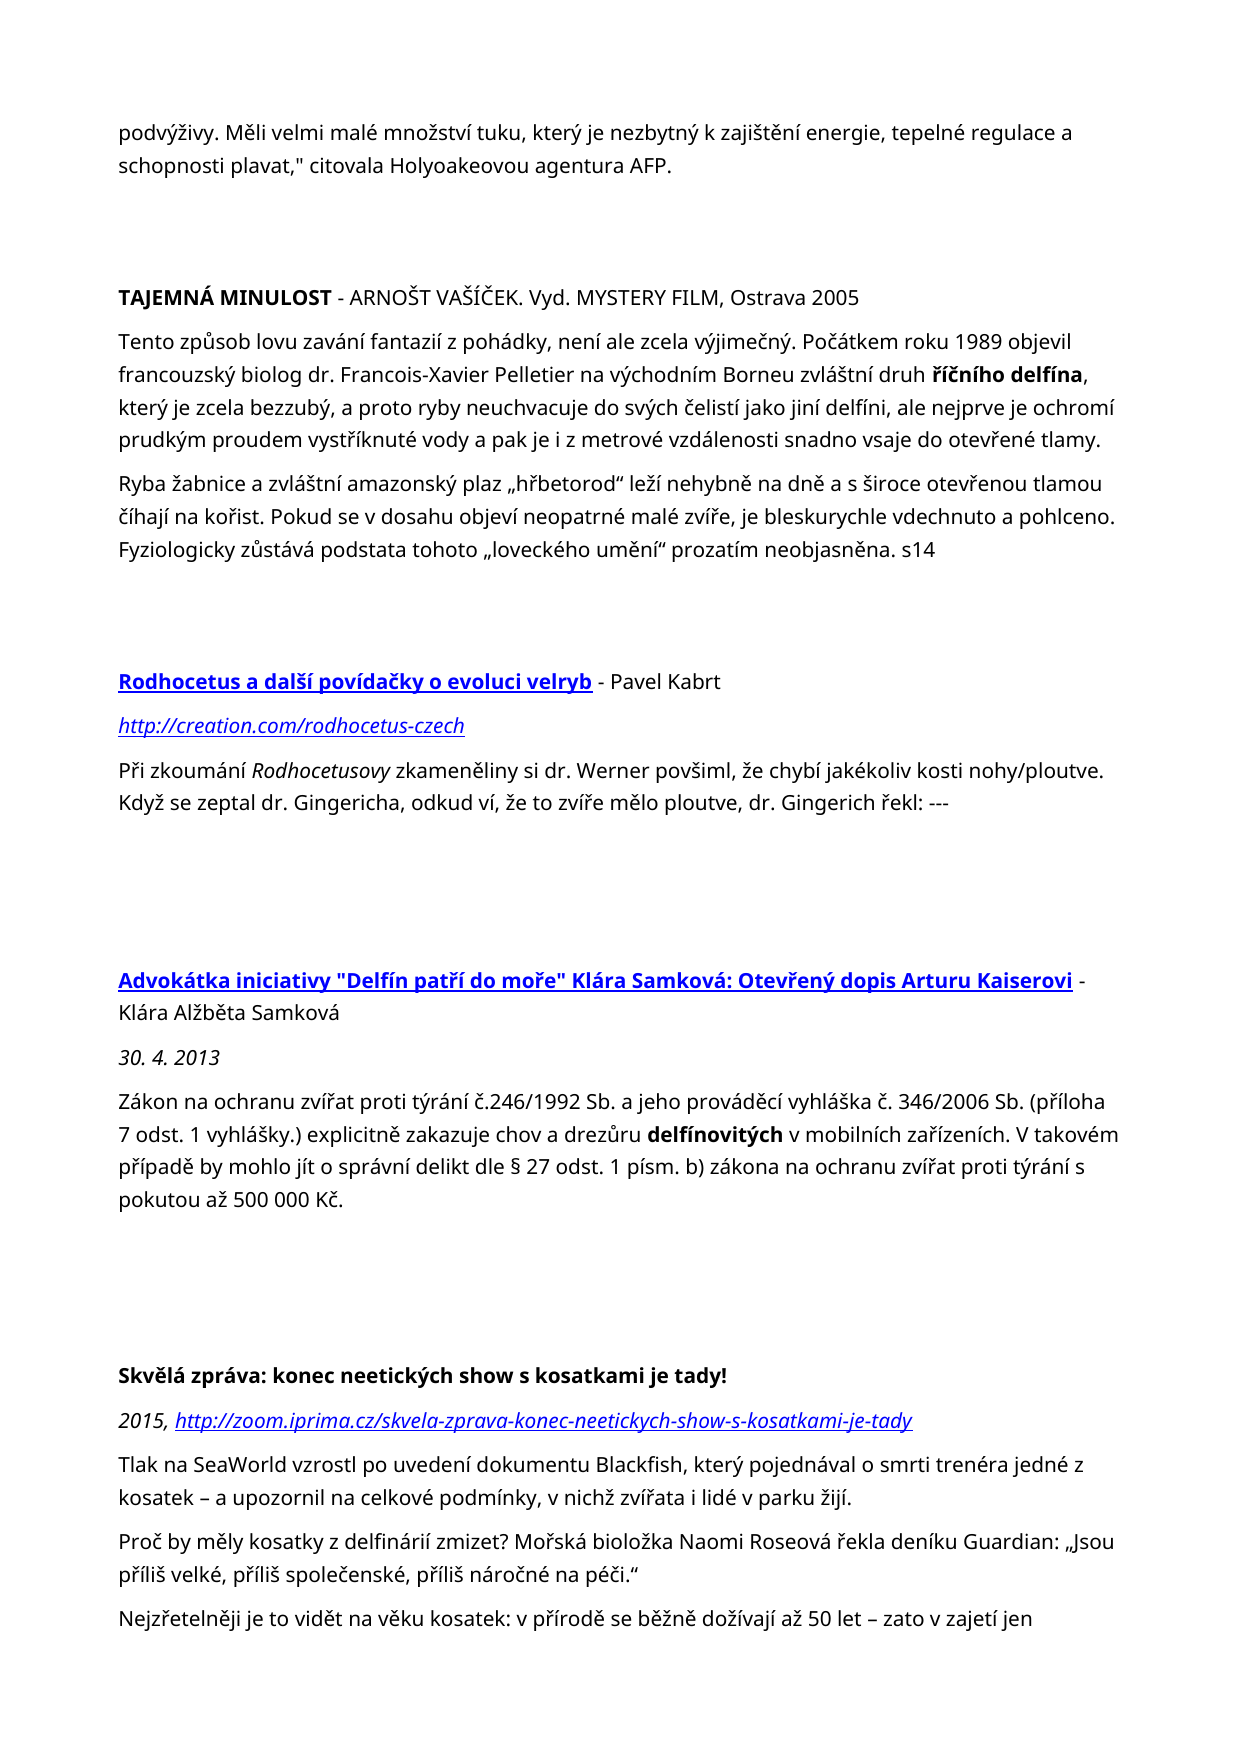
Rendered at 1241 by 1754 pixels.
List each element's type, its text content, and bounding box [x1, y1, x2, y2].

text Tlak na SeaWorld vzrostl po uvedení dokumentu Blackfish, který pojednával o smrti trenéra jedné z kosatek – a upozornil na celkové podmínky, v nichž zvířata i lidé v parku žijí. [118, 1450, 1122, 1511]
text http://creation.com/rodhocetus-czech [118, 711, 1122, 740]
text 2015, http://zoom.iprima.cz/skvela-zprava-konec-neetickych-show-s-kosatkami-je-tady [118, 1406, 1122, 1434]
text Advokátka iniciativy "Delfín patří do moře" Klára Samková: Otevřený dopis Arturu Kaiserovi - Klára Alžběta Samková [118, 966, 1122, 1027]
text Při zkoumání Rodhocetusovy zkameněliny si dr. Werner povšiml, že chybí jakékoliv kosti nohy/ploutve. Když se zeptal dr. Gingericha, odkud ví, že to zvíře mělo ploutve, dr. Gingerich řekl: --- [118, 756, 1122, 817]
text Zákon na ochranu zvířat proti týrání č.246/1992 Sb. a jeho prováděcí vyhláška č. 346/2006 Sb. (příloha 7 odst. 1 vyhlášky.) explicitně zakazuje chov a drezůru delfínovitých v mobilních zařízeních. V takovém případě by mohlo jít o správní delikt dle § 27 odst. 1 písm. b) zákona na ochranu zvířat proti týrání s pokutou až 500 000 Kč. [118, 1087, 1122, 1213]
text 30. 4. 2013 [118, 1043, 1122, 1071]
text Tento způsob lovu zavání fantazií z pohádky, není ale zcela výjimečný. Počátkem roku 1989 objevil francouzský biolog dr. Francois-Xavier Pelletier na východním Borneu zvláštní druh říčního delfína, který je zcela bezzubý, a proto ryby neuchvacuje do svých čelistí jako jiní delfíni, ale nejprve je ochromí prudkým proudem vystříknuté vody a pak je i z metrové vzdálenosti snadno vsaje do otevřené tlamy. [118, 327, 1122, 454]
text Skvělá zpráva: konec neetických show s kosatkami je tady! [118, 1361, 1122, 1390]
text podvýživy. Měli velmi malé množství tuku, který je nezbytný k zajištění energie, tepelné regulace a schopnosti plavat," citovala Holyoakeovou agentura AFP. [118, 118, 1122, 179]
text Nejzřetelněji je to vidět na věku kosatek: v přírodě se běžně dožívají až 50 let – zato v zajetí jen [118, 1604, 1122, 1632]
text TAJEMNÁ MINULOST - ARNOŠT VAŠÍČEK. Vyd. MYSTERY FILM, Ostrava 2005 [118, 283, 1122, 311]
text Proč by měly kosatky z delfinárií zmizet? Mořská bioložka Naomi Roseová řekla deníku Guardian: „Jsou příliš velké, příliš společenské, příliš náročné na péči.“ [118, 1527, 1122, 1588]
text Rodhocetus a další povídačky o evoluci velryb - Pavel Kabrt [118, 667, 1122, 696]
text Ryba žabnice a zvláštní amazonský plaz „hřbetorod“ leží nehybně na dně a s široce otevřenou tlamou číhají na kořist. Pokud se v dosahu objeví neopatrné malé zvíře, je bleskurychle vdechnuto a pohlceno. Fyziologicky zůstává podstata tohoto „loveckého umění“ prozatím neobjasněna. s14 [118, 469, 1122, 563]
